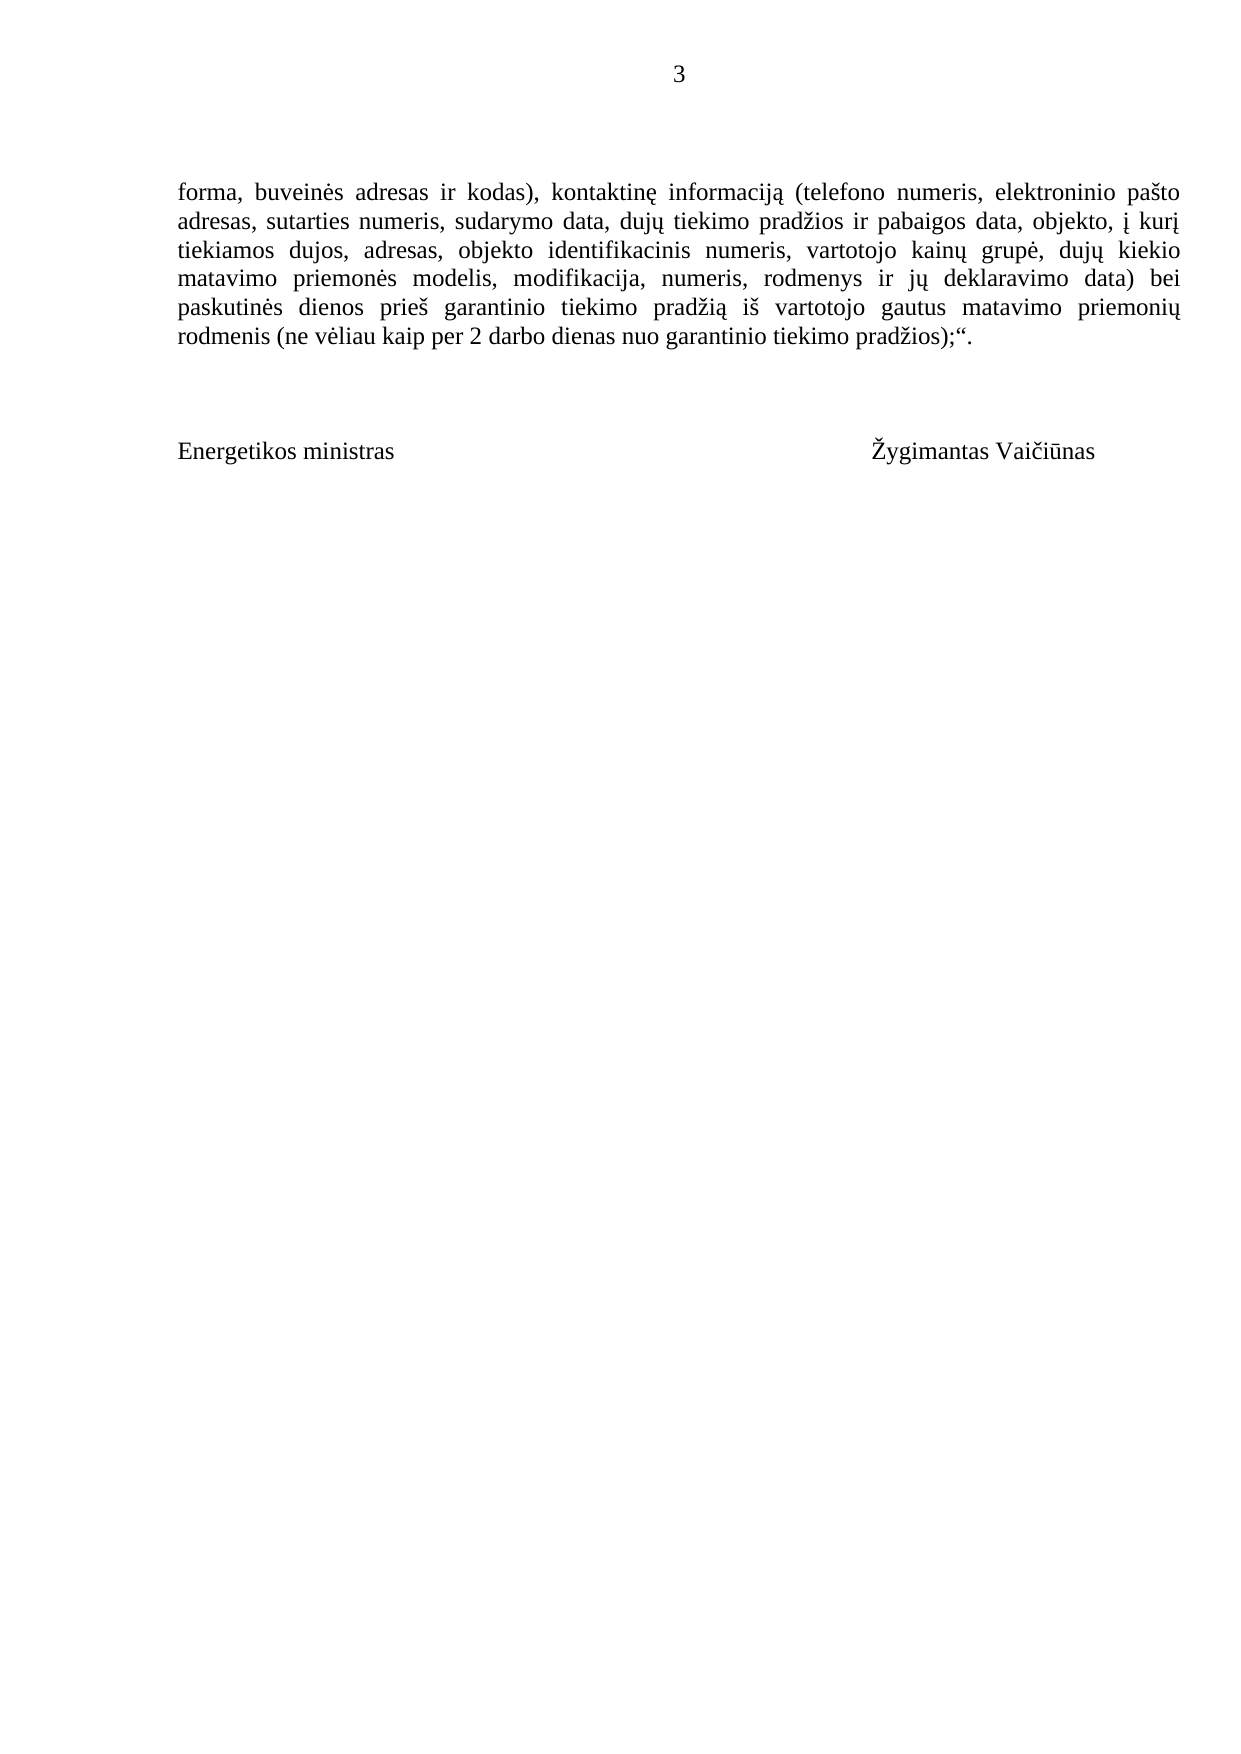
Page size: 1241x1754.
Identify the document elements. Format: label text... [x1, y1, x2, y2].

text Energetikos ministras Žygimantas Vaičiūnas [177, 436, 1181, 465]
text forma, buveinės adresas ir kodas), kontaktinę informaciją (telefono numeris, elektroninio pašto adresas, sutarties numeris, sudarymo data, dujų tiekimo pradžios ir pabaigos data, objekto, į kurį tiekiamos dujos, adresas, objekto identifikacinis numeris, vartotojo kainų grupė, dujų kiekio matavimo priemonės modelis, modifikacija, numeris, rodmenys ir jų deklaravimo data) bei paskutinės dienos prieš garantinio tiekimo pradžią iš vartotojo gautus matavimo priemonių rodmenis (ne vėliau kaip per 2 darbo dienas nuo garantinio tiekimo pradžios);“. [177, 177, 1181, 350]
